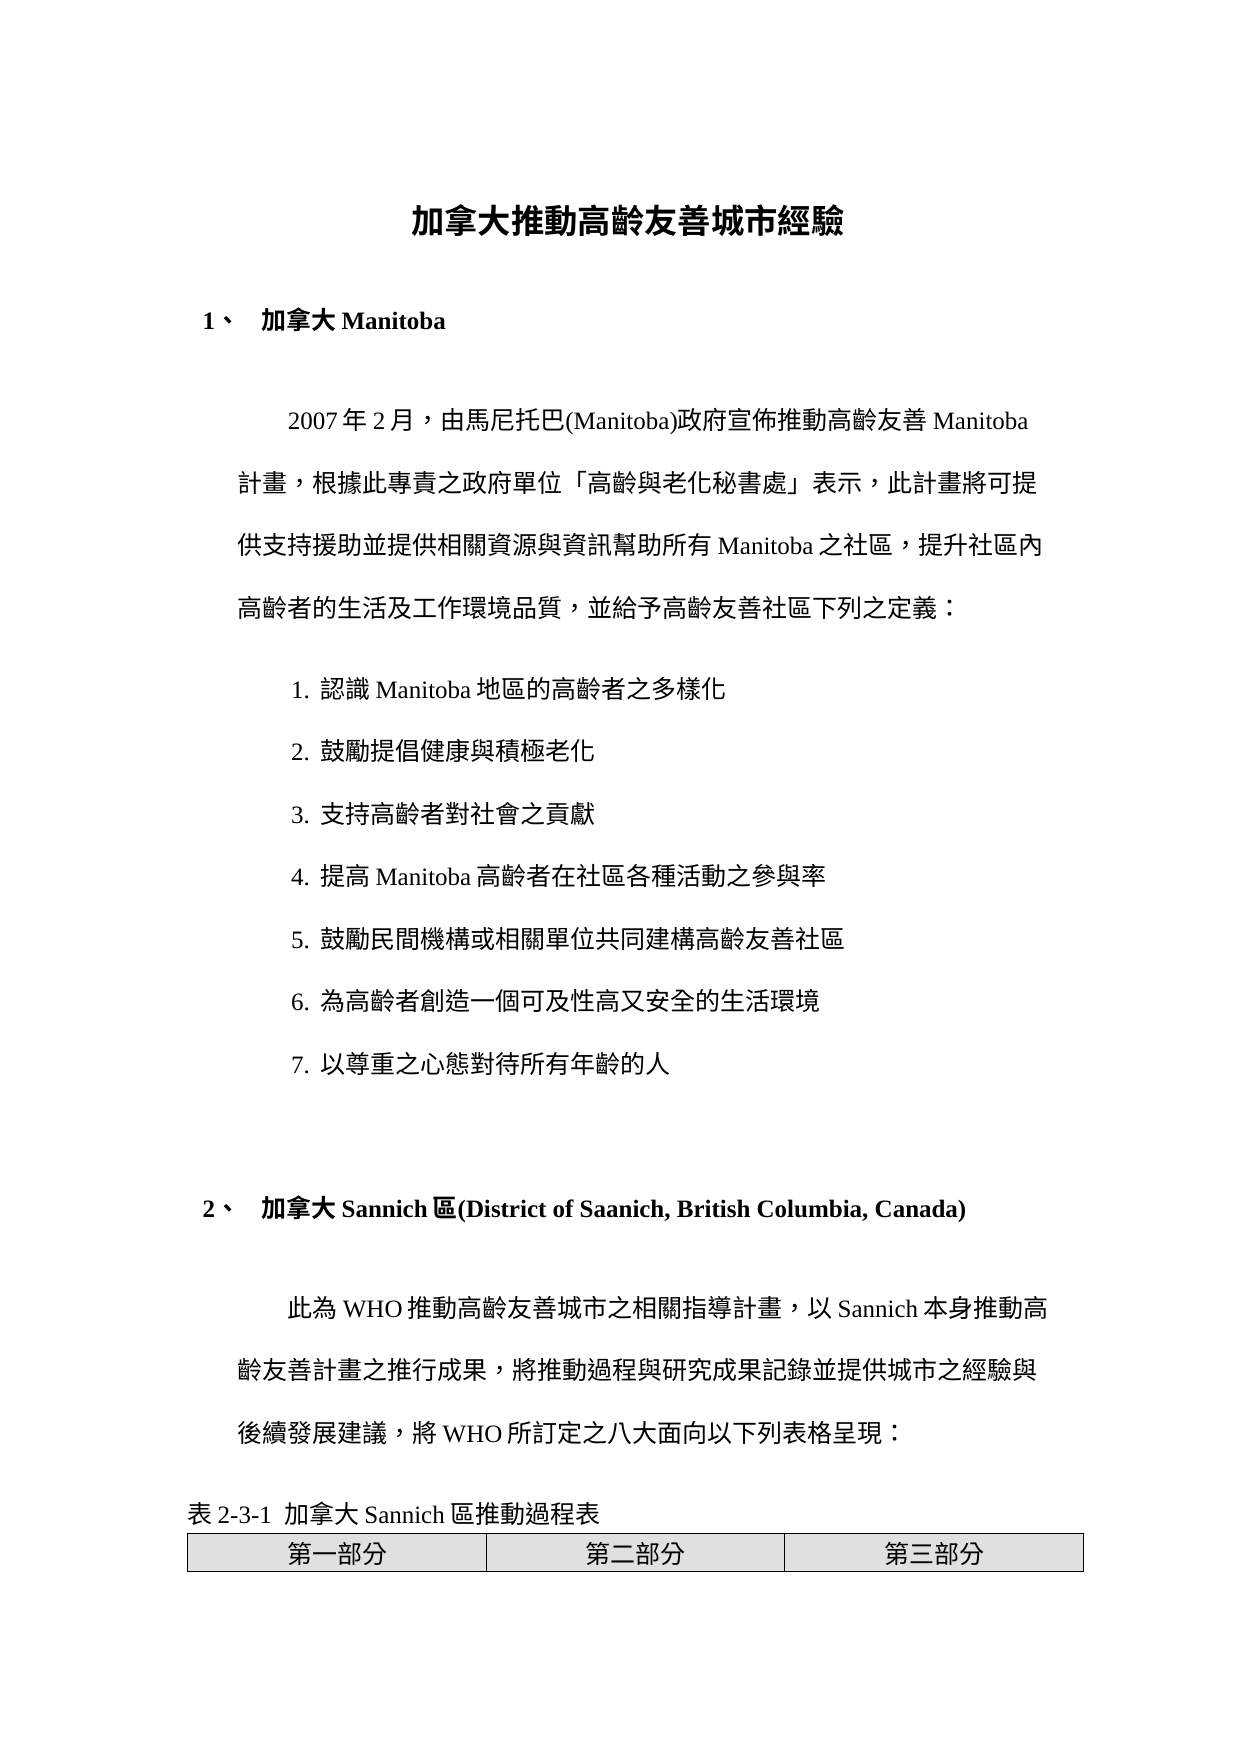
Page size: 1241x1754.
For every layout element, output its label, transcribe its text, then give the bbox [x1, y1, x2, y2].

text 2007年2月，由馬尼托巴(Manitoba)政府宣佈推動高齡友善Manitoba計畫，根據此專責之政府單位「高齡與老化秘書處」表示，此計畫將可提供支持援助並提供相關資源與資訊幫助所有Manitoba之社區，提升社區內高齡者的生活及工作環境品質，並給予高齡友善社區下列之定義： [237, 377, 1053, 627]
table_header 第三部分 [785, 1534, 1083, 1571]
text 此為WHO推動高齡友善城市之相關指導計畫，以Sannich本身推動高齡友善計畫之推行成果，將推動過程與研究成果記錄並提供城市之經驗與後續發展建議，將WHO所訂定之八大面向以下列表格呈現： [237, 1264, 1053, 1452]
list 支持高齡者對社會之貢獻 [291, 771, 1053, 833]
list 為高齡者創造一個可及性高又安全的生活環境 [291, 958, 1053, 1021]
list 鼓勵提倡健康與積極老化 [291, 708, 1053, 771]
list 以尊重之心態對待所有年齡的人 [291, 1021, 1053, 1083]
text 加拿大推動高齡友善城市經驗 [202, 177, 1053, 239]
list 加拿大Sannich區(District of Saanich, British Columbia, Canada) [202, 1164, 1053, 1227]
table_header 第二部分 [487, 1534, 784, 1571]
list 加拿大Manitoba [202, 277, 1053, 339]
text 表2-3-1 加拿大Sannich區推動過程表 [187, 1471, 1053, 1533]
list 鼓勵民間機構或相關單位共同建構高齡友善社區 [291, 896, 1053, 958]
list 認識Manitoba地區的高齡者之多樣化 [291, 646, 1053, 708]
list 提高Manitoba高齡者在社區各種活動之參與率 [291, 833, 1053, 896]
table_header 第一部分 [188, 1534, 486, 1571]
